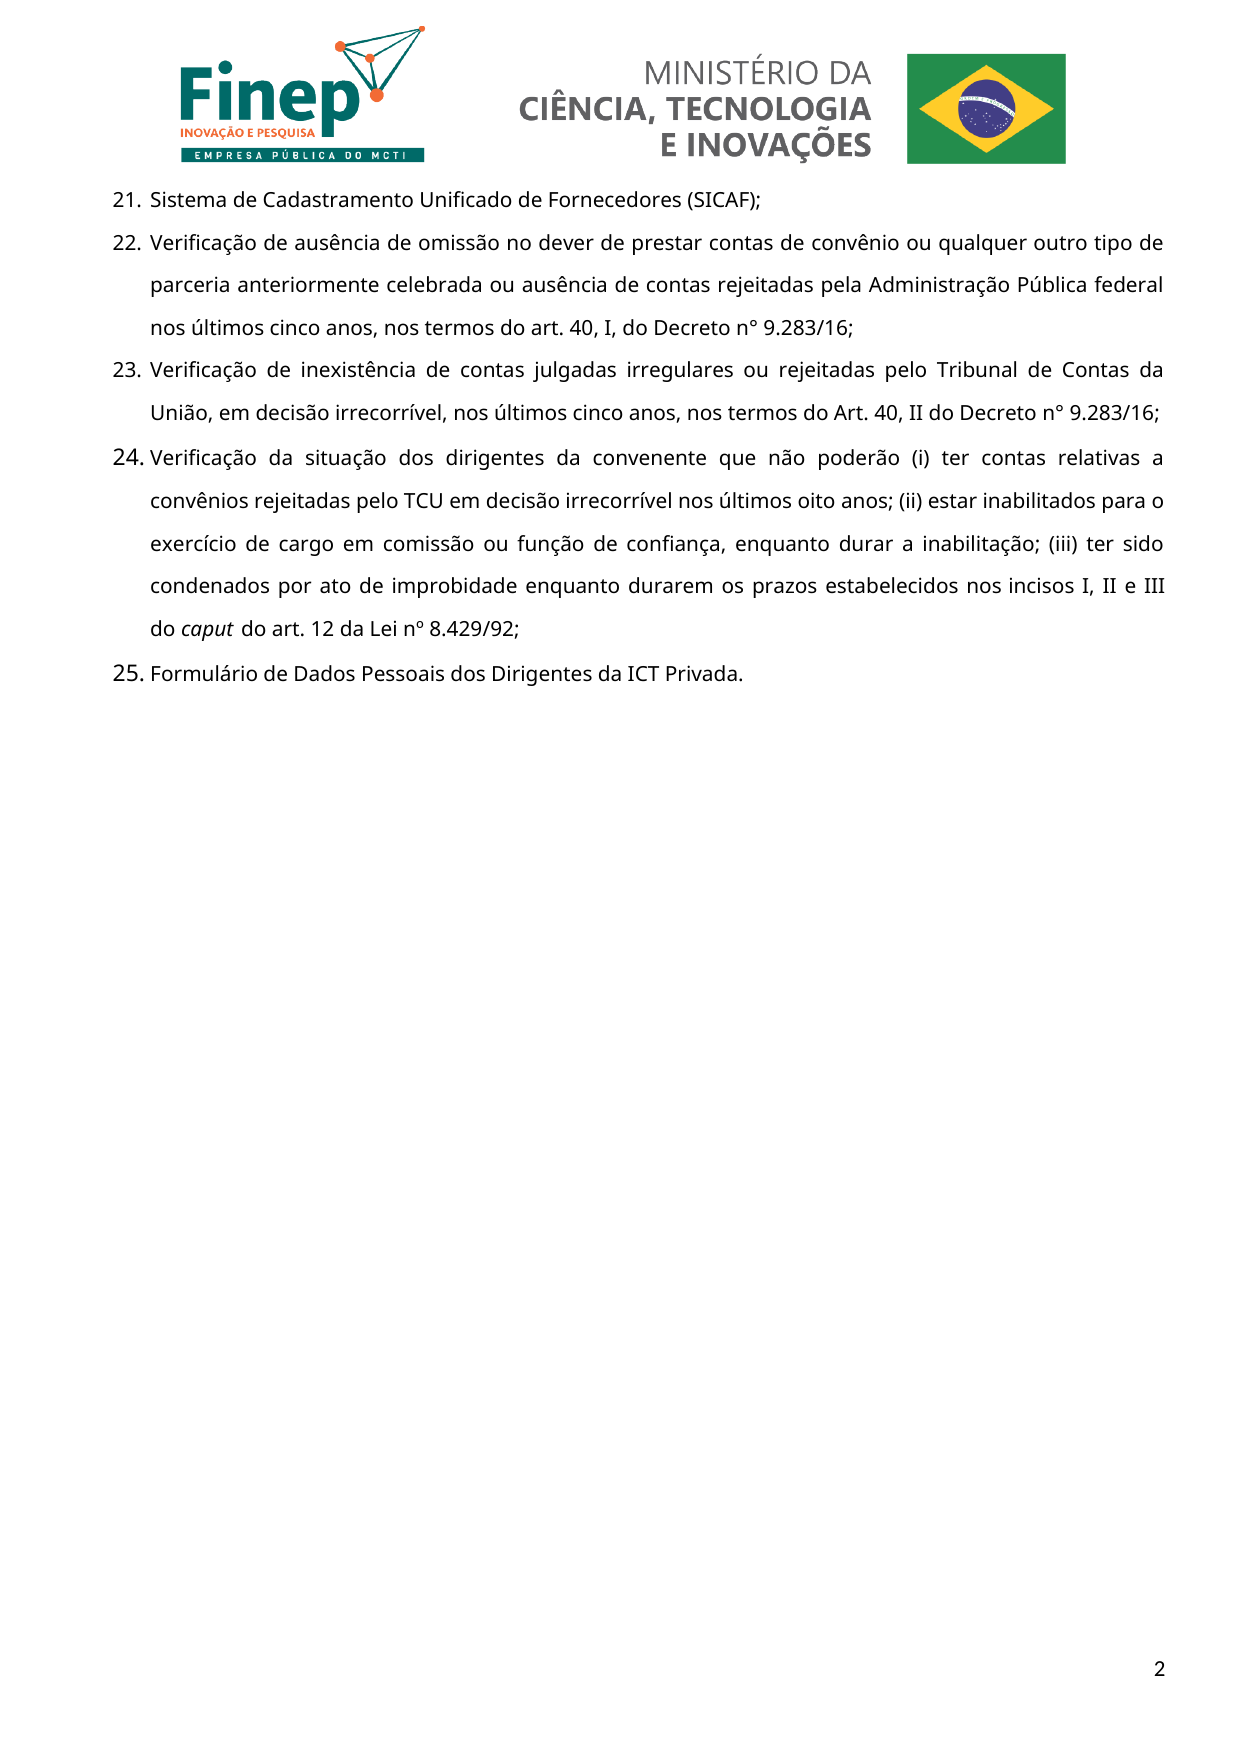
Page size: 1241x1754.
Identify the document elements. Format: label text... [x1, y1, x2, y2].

list Sistema de Cadastramento Unificado de Fornecedores (SICAF); [112, 185, 1165, 213]
list Verificação da situação dos dirigentes da convenente que não poderão (i) ter contas relativas a convênios rejeitadas pelo TCU em decisão irrecorrível nos últimos oito anos; (ii) estar inabilitados para o exercício de cargo em comissão ou função de confiança, enquanto durar a inabilitação; (iii) ter sido condenados por ato de improbidade enquanto durarem os prazos estabelecidos nos incisos I, II e III do caput do art. 12 da Lei nº 8.429/92; [112, 441, 1165, 642]
list Verificação de inexistência de contas julgadas irregulares ou rejeitadas pelo Tribunal de Contas da União, em decisão irrecorrível, nos últimos cinco anos, nos termos do Art. 40, II do Decreto n° 9.283/16; [112, 355, 1165, 426]
list Formulário de Dados Pessoais dos Dirigentes da ICT Privada. [112, 656, 1165, 688]
list Verificação de ausência de omissão no dever de prestar contas de convênio ou qualquer outro tipo de parceria anteriormente celebrada ou ausência de contas rejeitadas pela Administração Pública federal nos últimos cinco anos, nos termos do art. 40, I, do Decreto n° 9.283/16; [112, 228, 1165, 341]
